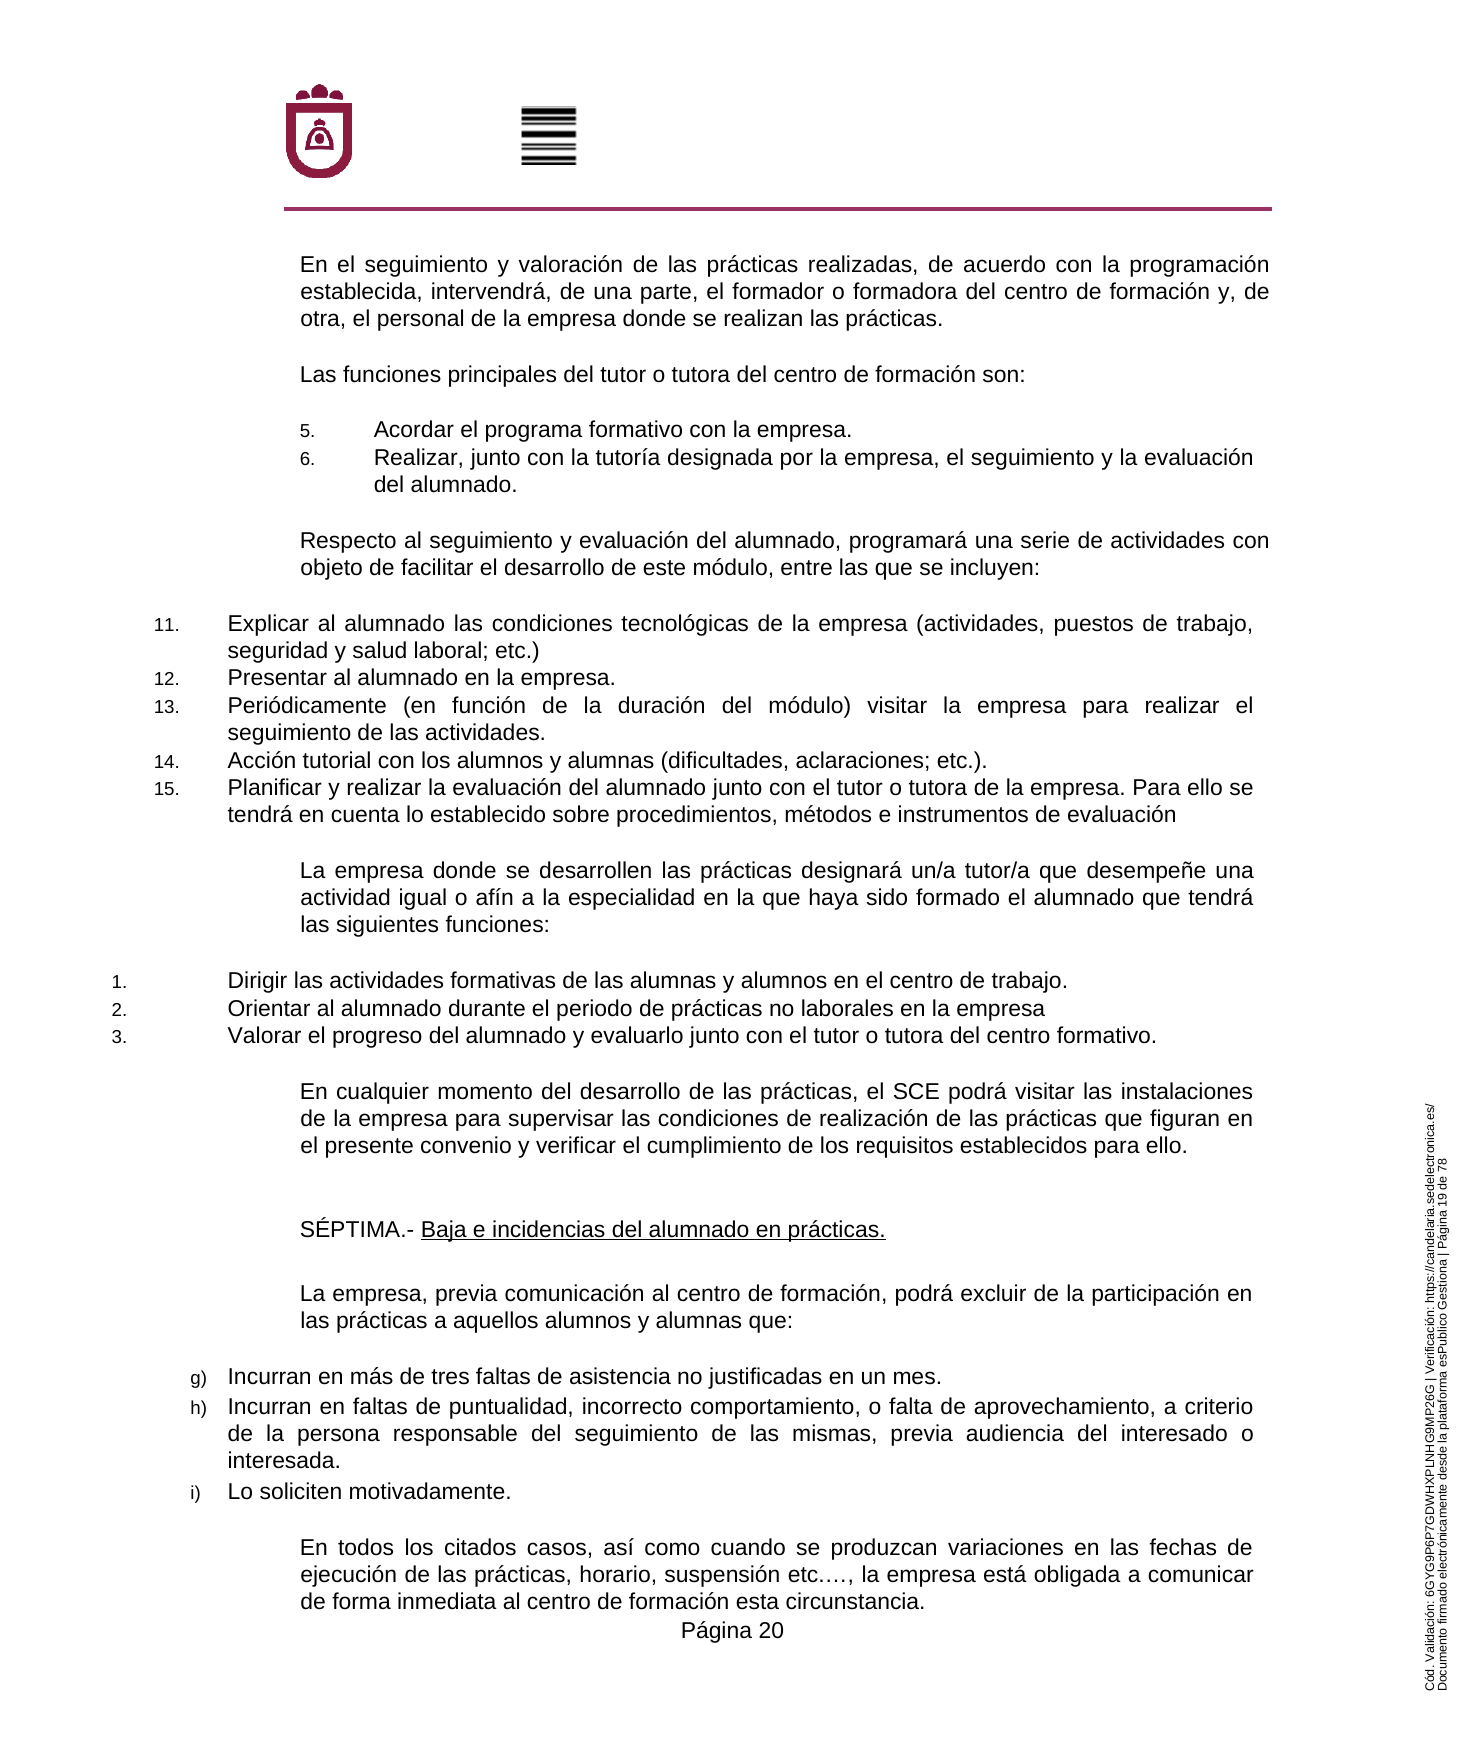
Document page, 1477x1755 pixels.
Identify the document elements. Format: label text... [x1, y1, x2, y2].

list Lo soliciten motivadamente. [190, 1478, 1254, 1504]
list Acción tutorial con los alumnos y alumnas (dificultades, aclaraciones; etc.). [153, 747, 1254, 773]
text Las funciones principales del tutor o tutora del centro de formación son: [299, 361, 1254, 387]
list Explicar al alumnado las condiciones tecnológicas de la empresa (actividades, puestos de trabajo, seguridad y salud laboral; etc.) [153, 610, 1254, 663]
list Acordar el programa formativo con la empresa. [299, 416, 1254, 443]
list Planificar y realizar la evaluación del alumnado junto con el tutor o tutora de la empresa. Para ello se tendrá en cuenta lo establecido sobre procedimientos, métodos e instrumentos de evaluación [153, 774, 1254, 828]
text La empresa donde se desarrollen las prácticas designará un/a tutor/a que desempeñe una actividad igual o afín a la especialidad en la que haya sido formado el alumnado que tendrá las siguientes funciones: [299, 857, 1254, 938]
text La empresa, previa comunicación al centro de formación, podrá excluir de la participación en las prácticas a aquellos alumnos y alumnas que: [299, 1280, 1254, 1334]
list Realizar, junto con la tutoría designada por la empresa, el seguimiento y la evaluación del alumnado. [299, 444, 1254, 497]
list Presentar al alumnado en la empresa. [153, 664, 1254, 691]
text SÉPTIMA.- Baja e incidencias del alumnado en prácticas. [299, 1216, 1271, 1242]
list Valorar el progreso del alumnado y evaluarlo junto con el tutor o tutora del centro formativo. [111, 1022, 1254, 1048]
list Dirigir las actividades formativas de las alumnas y alumnos en el centro de trabajo. [111, 967, 1254, 993]
text En el seguimiento y valoración de las prácticas realizadas, de acuerdo con la programación establecida, intervendrá, de una parte, el formador o formadora del centro de formación y, de otra, el personal de la empresa donde se realizan las prácticas. [299, 251, 1271, 331]
text Respecto al seguimiento y evaluación del alumnado, programará una serie de actividades con objeto de facilitar el desarrollo de este módulo, entre las que se incluyen: [299, 527, 1271, 580]
text En cualquier momento del desarrollo de las prácticas, el SCE podrá visitar las instalaciones de la empresa para supervisar las condiciones de realización de las prácticas que figuran en el presente convenio y verificar el cumplimiento de los requisitos establecidos para ello. [299, 1078, 1254, 1158]
list Orientar al alumnado durante el periodo de prácticas no laborales en la empresa [111, 994, 1254, 1021]
list Periódicamente (en función de la duración del módulo) visitar la empresa para realizar el seguimiento de las actividades. [153, 692, 1254, 745]
list Incurran en faltas de puntualidad, incorrecto comportamiento, o falta de aprovechamiento, a criterio de la persona responsable del seguimiento de las mismas, previa audiencia del interesado o interesada. [190, 1393, 1254, 1474]
list Incurran en más de tres faltas de asistencia no justificadas en un mes. [190, 1363, 1254, 1389]
text En todos los citados casos, así como cuando se produzcan variaciones en las fechas de ejecución de las prácticas, horario, suspensión etc.…, la empresa está obligada a comunicar de forma inmediata al centro de formación esta circunstancia. [299, 1534, 1254, 1614]
